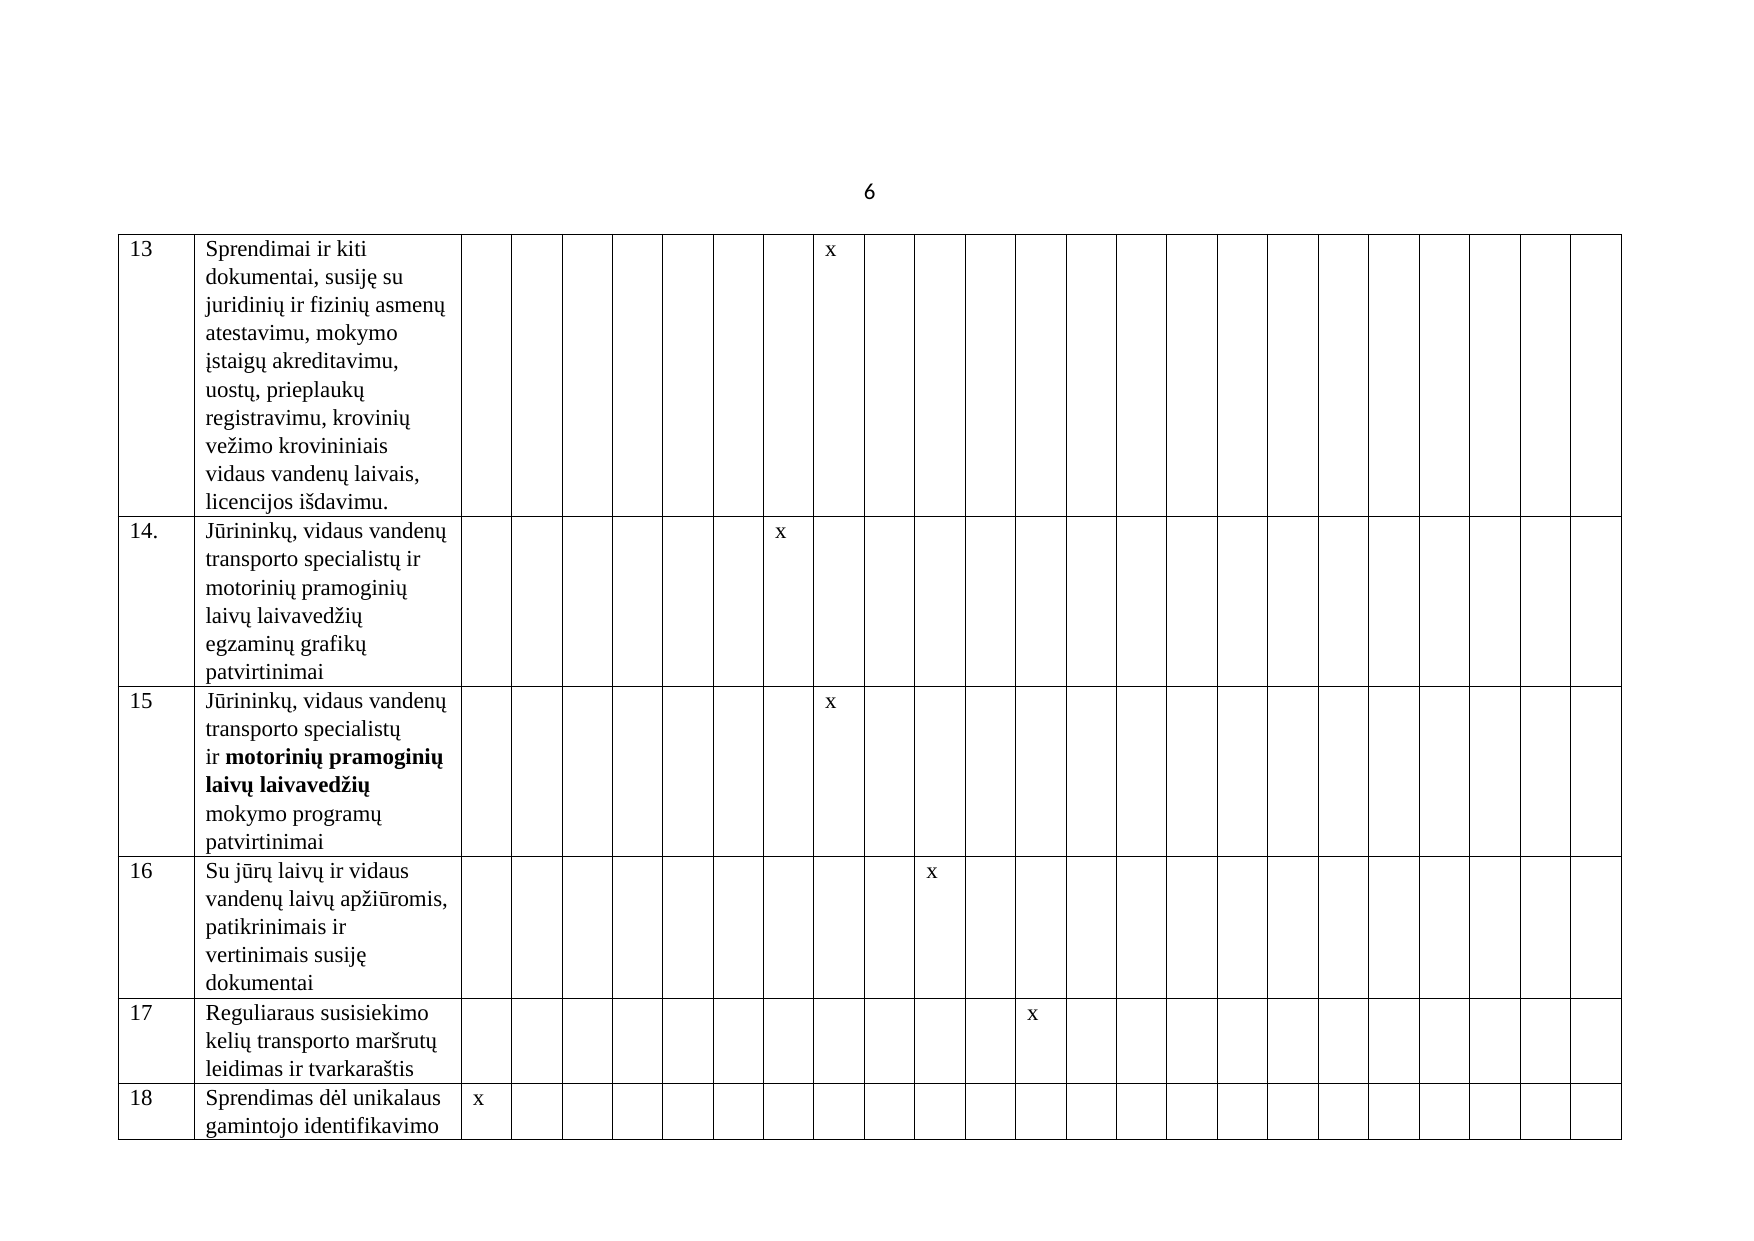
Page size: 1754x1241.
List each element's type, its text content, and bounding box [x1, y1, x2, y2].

table_cell [966, 517, 1015, 686]
table_cell [865, 1084, 914, 1138]
table_cell [1420, 857, 1469, 997]
table_cell [512, 1084, 562, 1138]
table_cell [1319, 1084, 1368, 1138]
table_cell [966, 999, 1015, 1083]
table_cell [915, 1084, 965, 1138]
table_cell [814, 517, 864, 686]
table_cell [512, 517, 562, 686]
table_cell [1369, 1084, 1419, 1138]
table_cell [462, 235, 511, 516]
table_cell [1571, 857, 1621, 997]
table_cell [714, 1084, 763, 1138]
table_cell [1268, 687, 1318, 856]
table_cell [1016, 857, 1066, 997]
table_cell [1369, 235, 1419, 516]
table_cell x [1016, 999, 1066, 1083]
table_cell [1167, 687, 1217, 856]
table_cell [1117, 235, 1166, 516]
table_cell 15 [119, 687, 194, 856]
table_cell Reguliaraus susisiekimo kelių transporto maršrutų leidimas ir tvarkaraštis [195, 999, 461, 1083]
table_cell [1067, 235, 1116, 516]
table_cell Sprendimai ir kiti dokumentai, susiję su juridinių ir fizinių asmenų atestavimu, mokymo įstaigų akreditavimu, uostų, prieplaukų registravimu, krovinių vežimo krovininiais vidaus vandenų laivais, licencijos išdavimu. [195, 235, 461, 516]
table_cell [966, 1084, 1015, 1138]
table_cell [1470, 1084, 1520, 1138]
table_cell [865, 235, 914, 516]
table_cell [1521, 999, 1570, 1083]
table_cell [865, 517, 914, 686]
table_cell [1420, 235, 1469, 516]
table_cell [1470, 999, 1520, 1083]
table_cell [1067, 687, 1116, 856]
table_cell [462, 999, 511, 1083]
table_cell [1117, 1084, 1166, 1138]
table_cell [1117, 517, 1166, 686]
table_cell 16 [119, 857, 194, 997]
table_cell [512, 999, 562, 1083]
table_cell [462, 857, 511, 997]
table_cell [1167, 235, 1217, 516]
table_cell [1369, 999, 1419, 1083]
table_cell 17 [119, 999, 194, 1083]
table_cell [512, 235, 562, 516]
table_cell [1117, 687, 1166, 856]
table_cell [814, 857, 864, 997]
table_cell [1521, 517, 1570, 686]
table_cell [1571, 999, 1621, 1083]
table_cell [663, 999, 713, 1083]
table_cell [764, 857, 813, 997]
table_cell [1521, 1084, 1570, 1138]
table_cell [663, 687, 713, 856]
table_cell [764, 999, 813, 1083]
table_cell [915, 517, 965, 686]
table_cell [1420, 517, 1469, 686]
table_cell [1521, 687, 1570, 856]
table_cell [462, 687, 511, 856]
table_cell [1470, 517, 1520, 686]
table_cell [1571, 235, 1621, 516]
table_cell [1016, 687, 1066, 856]
table_cell x [814, 687, 864, 856]
table_cell [814, 1084, 864, 1138]
table_cell [563, 687, 612, 856]
table_cell [563, 999, 612, 1083]
table_cell Su jūrų laivų ir vidaus vandenų laivų apžiūromis, patikrinimais ir vertinimais susiję dokumentai [195, 857, 461, 997]
table_cell [1470, 857, 1520, 997]
table_cell [1218, 857, 1267, 997]
table_cell [1571, 687, 1621, 856]
table_cell [1167, 1084, 1217, 1138]
table_cell [663, 857, 713, 997]
table_cell [462, 517, 511, 686]
table_cell [865, 857, 914, 997]
table_cell [1420, 999, 1469, 1083]
table_cell x [764, 517, 813, 686]
table_cell [714, 999, 763, 1083]
table_cell [1571, 1084, 1621, 1138]
table_cell [512, 857, 562, 997]
table_cell Jūrininkų, vidaus vandenų transporto specialistų ir motorinių pramoginių laivų laivavedžių egzaminų grafikų patvirtinimai [195, 517, 461, 686]
table_cell [915, 235, 965, 516]
table_cell [764, 1084, 813, 1138]
table_cell [1268, 517, 1318, 686]
table_cell [1218, 999, 1267, 1083]
table_cell [563, 1084, 612, 1138]
table_cell [1521, 235, 1570, 516]
table_cell [966, 857, 1015, 997]
table_cell [1117, 857, 1166, 997]
table_cell [764, 687, 813, 856]
table_cell [663, 1084, 713, 1138]
table_cell [865, 687, 914, 856]
table_cell 13 [119, 235, 194, 516]
table_cell [714, 235, 763, 516]
table_cell [1319, 687, 1368, 856]
table_cell [1218, 235, 1267, 516]
table_cell [1420, 1084, 1469, 1138]
table_cell [966, 235, 1015, 516]
table_cell [714, 517, 763, 686]
table_cell Jūrininkų, vidaus vandenų transporto specialistų ir motorinių pramoginių laivų laivavedžių mokymo programų patvirtinimai [195, 687, 461, 856]
table_cell 14. [119, 517, 194, 686]
table_cell [613, 857, 662, 997]
table_cell [966, 687, 1015, 856]
table_cell [1268, 235, 1318, 516]
table_cell [714, 687, 763, 856]
table_cell Sprendimas dėl unikalaus gamintojo identifikavimo [195, 1084, 461, 1138]
table_cell [1218, 687, 1267, 856]
table_cell [613, 235, 662, 516]
table_cell [563, 517, 612, 686]
table_cell [563, 857, 612, 997]
table_cell [865, 999, 914, 1083]
table_cell [613, 517, 662, 686]
table_cell [613, 999, 662, 1083]
table_cell [1218, 1084, 1267, 1138]
table_cell [563, 235, 612, 516]
table_cell [1167, 517, 1217, 686]
table_cell [915, 687, 965, 856]
table_cell [1470, 687, 1520, 856]
table_cell [714, 857, 763, 997]
table_cell [1016, 1084, 1066, 1138]
table_cell [663, 517, 713, 686]
table_cell [1218, 517, 1267, 686]
table_cell [663, 235, 713, 516]
table_cell [1268, 857, 1318, 997]
table_cell [1369, 687, 1419, 856]
table_cell [1167, 857, 1217, 997]
table_cell [915, 999, 965, 1083]
table_cell [1420, 687, 1469, 856]
table_cell [1571, 517, 1621, 686]
table_cell [1521, 857, 1570, 997]
table_cell [1369, 517, 1419, 686]
table_cell [814, 999, 864, 1083]
table_cell [1319, 999, 1368, 1083]
table_cell [1067, 999, 1116, 1083]
table_cell x [915, 857, 965, 997]
table_cell [1016, 235, 1066, 516]
table_cell [1319, 235, 1368, 516]
table_cell x [462, 1084, 511, 1138]
table_cell [613, 687, 662, 856]
table_cell [1067, 1084, 1116, 1138]
table_cell [613, 1084, 662, 1138]
table_cell [1268, 1084, 1318, 1138]
table_cell x [814, 235, 864, 516]
table_cell [1067, 517, 1116, 686]
table_cell [1369, 857, 1419, 997]
table_cell [512, 687, 562, 856]
table_cell 18 [119, 1084, 194, 1138]
table_cell [1319, 517, 1368, 686]
table_cell [1319, 857, 1368, 997]
table_cell [1067, 857, 1116, 997]
table_cell [1470, 235, 1520, 516]
table_cell [1268, 999, 1318, 1083]
table_cell [764, 235, 813, 516]
table_cell [1016, 517, 1066, 686]
table_cell [1167, 999, 1217, 1083]
table_cell [1117, 999, 1166, 1083]
